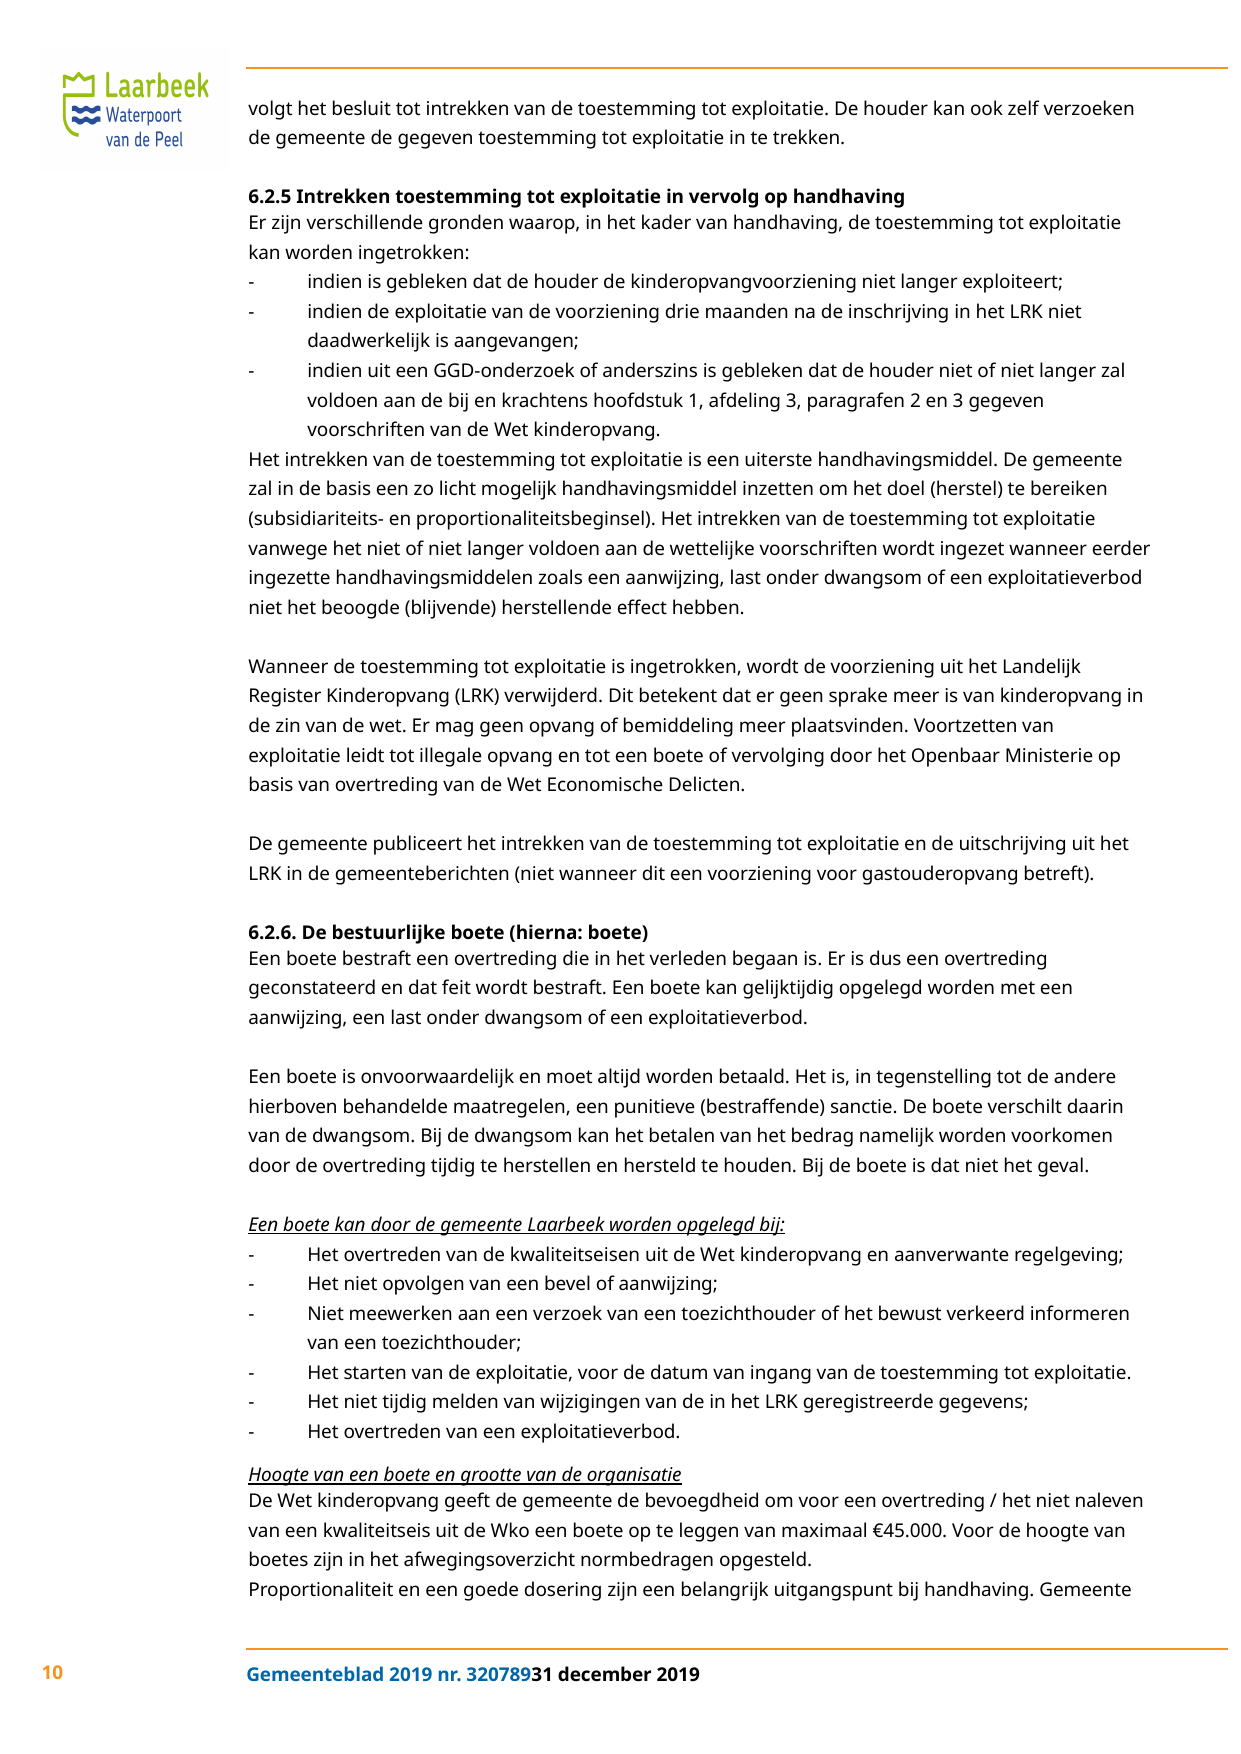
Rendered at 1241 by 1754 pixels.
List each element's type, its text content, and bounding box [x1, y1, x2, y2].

text 6.2.5 Intrekken toestemming tot exploitatie in vervolg op handhaving [248, 183, 1152, 209]
list Niet meewerken aan een verzoek van een toezichthouder of het bewust verkeerd informeren van een toezichthouder; [248, 1300, 1152, 1355]
text Een boete bestraft een overtreding die in het verleden begaan is. Er is dus een overtreding geconstateerd en dat feit wordt bestraft. Een boete kan gelijktijdig opgelegd worden met een aanwijzing, een last onder dwangsom of een exploitatieverbod. [248, 945, 1152, 1030]
list indien is gebleken dat de houder de kinderopvangvoorziening niet langer exploiteert; [248, 268, 1152, 294]
list indien de exploitatie van de voorziening drie maanden na de inschrijving in het LRK niet daadwerkelijk is aangevangen; [248, 298, 1152, 353]
list Het overtreden van de kwaliteitseisen uit de Wet kinderopvang en aanverwante regelgeving; [248, 1241, 1152, 1267]
text Een boete is onvoorwaardelijk en moet altijd worden betaald. Het is, in tegenstelling tot de andere hierboven behandelde maatregelen, een punitieve (bestraffende) sanctie. De boete verschilt daarin van de dwangsom. Bij de dwangsom kan het betalen van het bedrag namelijk worden voorkomen door de overtreding tijdig te herstellen en hersteld te houden. Bij de boete is dat niet het geval. [248, 1063, 1152, 1178]
text Een boete kan door de gemeente Laarbeek worden opgelegd bij: [248, 1211, 1152, 1237]
list indien uit een GGD-onderzoek of anderszins is gebleken dat de houder niet of niet langer zal voldoen aan de bij en krachtens hoofdstuk 1, afdeling 3, paragrafen 2 en 3 gegeven voorschriften van de Wet kinderopvang. [248, 357, 1152, 442]
text De Wet kinderopvang geeft de gemeente de bevoegdheid om voor een overtreding / het niet naleven van een kwaliteitseis uit de Wko een boete op te leggen van maximaal €45.000. Voor de hoogte van boetes zijn in het afwegingsoverzicht normbedragen opgesteld. [248, 1487, 1152, 1572]
text volgt het besluit tot intrekken van de toestemming tot exploitatie. De houder kan ook zelf verzoeken de gemeente de gegeven toestemming tot exploitatie in te trekken. [248, 95, 1152, 150]
text Hoogte van een boete en grootte van de organisatie [248, 1461, 1152, 1487]
list Het niet opvolgen van een bevel of aanwijzing; [248, 1270, 1152, 1296]
text De gemeente publiceert het intrekken van de toestemming tot exploitatie en de uitschrijving uit het LRK in de gemeenteberichten (niet wanneer dit een voorziening voor gastouderopvang betreft). [248, 831, 1152, 886]
picture [41, 47, 231, 172]
text Het intrekken van de toestemming tot exploitatie is een uiterste handhavingsmiddel. De gemeente zal in de basis een zo licht mogelijk handhavingsmiddel inzetten om het doel (herstel) te bereiken (subsidiariteits- en proportionaliteitsbeginsel). Het intrekken van de toestemming tot exploitatie vanwege het niet of niet langer voldoen aan de wettelijke voorschriften wordt ingezet wanneer eerder ingezette handhavingsmiddelen zoals een aanwijzing, last onder dwangsom of een exploitatieverbod niet het beoogde (blijvende) herstellende effect hebben. [248, 446, 1152, 619]
list Het niet tijdig melden van wijzigingen van de in het LRK geregistreerde gegevens; [248, 1389, 1152, 1414]
list Het overtreden van een exploitatieverbod. [248, 1418, 1152, 1444]
text Proportionaliteit en een goede dosering zijn een belangrijk uitgangspunt bij handhaving. Gemeente [248, 1576, 1152, 1602]
text 6.2.6. De bestuurlijke boete (hierna: boete) [248, 919, 1152, 945]
text Wanneer de toestemming tot exploitatie is ingetrokken, wordt de voorziening uit het Landelijk Register Kinderopvang (LRK) verwijderd. Dit betekent dat er geen sprake meer is van kinderopvang in de zin van de wet. Er mag geen opvang of bemiddeling meer plaatsvinden. Voortzetten van exploitatie leidt tot illegale opvang en tot een boete of vervolging door het Openbaar Ministerie op basis van overtreding van de Wet Economische Delicten. [248, 653, 1152, 797]
text Er zijn verschillende gronden waarop, in het kader van handhaving, de toestemming tot exploitatie kan worden ingetrokken: [248, 209, 1152, 264]
list Het starten van de exploitatie, voor de datum van ingang van de toestemming tot exploitatie. [248, 1359, 1152, 1385]
